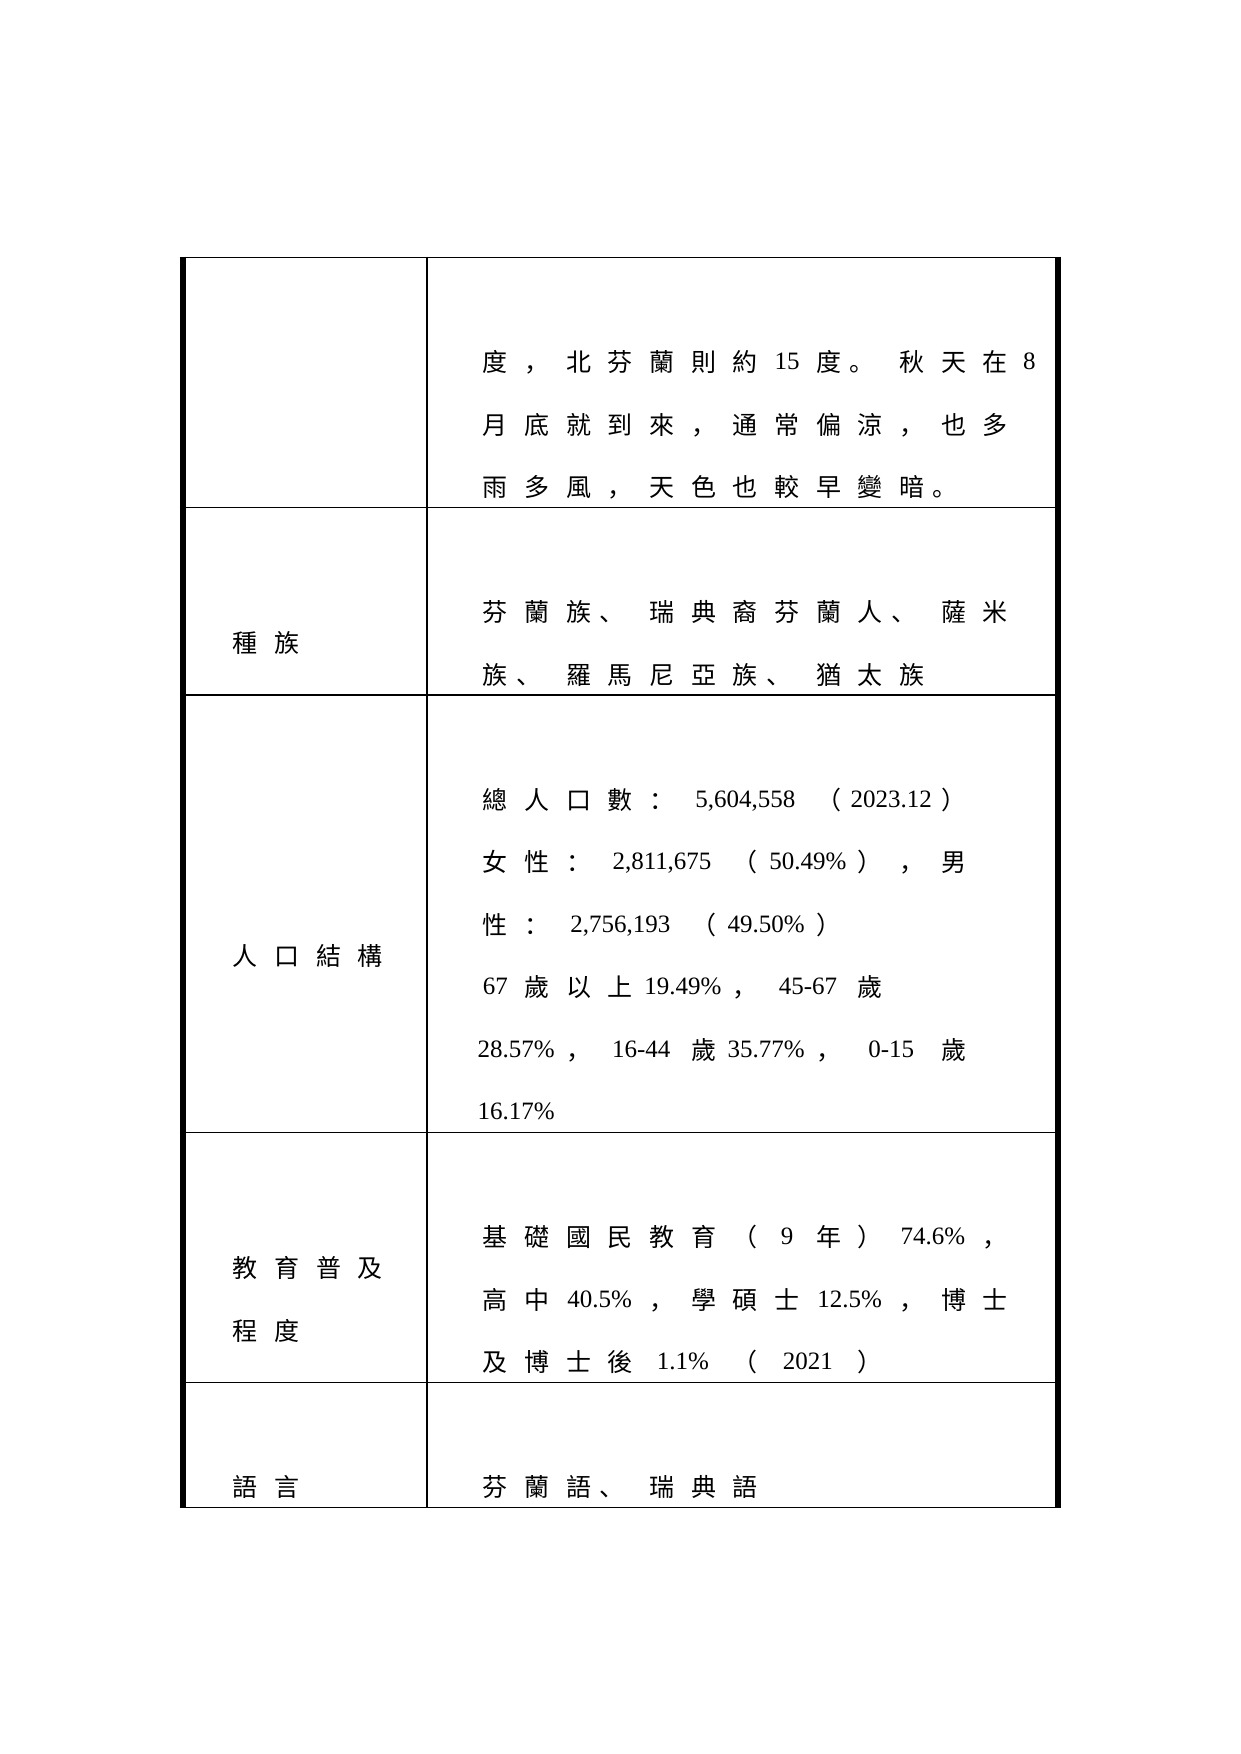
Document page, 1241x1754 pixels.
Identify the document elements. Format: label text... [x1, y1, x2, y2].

table_cell 總人口數：5,604,558（2023.12） 女性：2,811,675（50.49%），男性：2,756,193（49.50%） 67歲以上19.49%，45-67歲28.57%，16-44歲35.77%，0-15歲16.17% [428, 696, 1055, 1132]
table_cell 人口結構 [186, 696, 426, 1132]
table_cell [186, 258, 426, 507]
table_cell 基礎國民教育（9年）74.6%，高中40.5%，學碩士12.5%，博士及博士後1.1%（2021） [428, 1133, 1055, 1382]
table_cell 語言 [186, 1383, 426, 1507]
table_cell 教育普及程度 [186, 1133, 426, 1382]
table_cell 芬蘭族、瑞典裔芬蘭人、薩米族、羅馬尼亞族、猶太族 [428, 508, 1055, 694]
table_cell 種族 [186, 508, 426, 694]
table_cell 度，北芬蘭則約15度。秋天在8月底就到來，通常偏涼，也多雨多風，天色也較早變暗。 [428, 258, 1055, 507]
table_cell 芬蘭語、瑞典語 [428, 1383, 1055, 1507]
